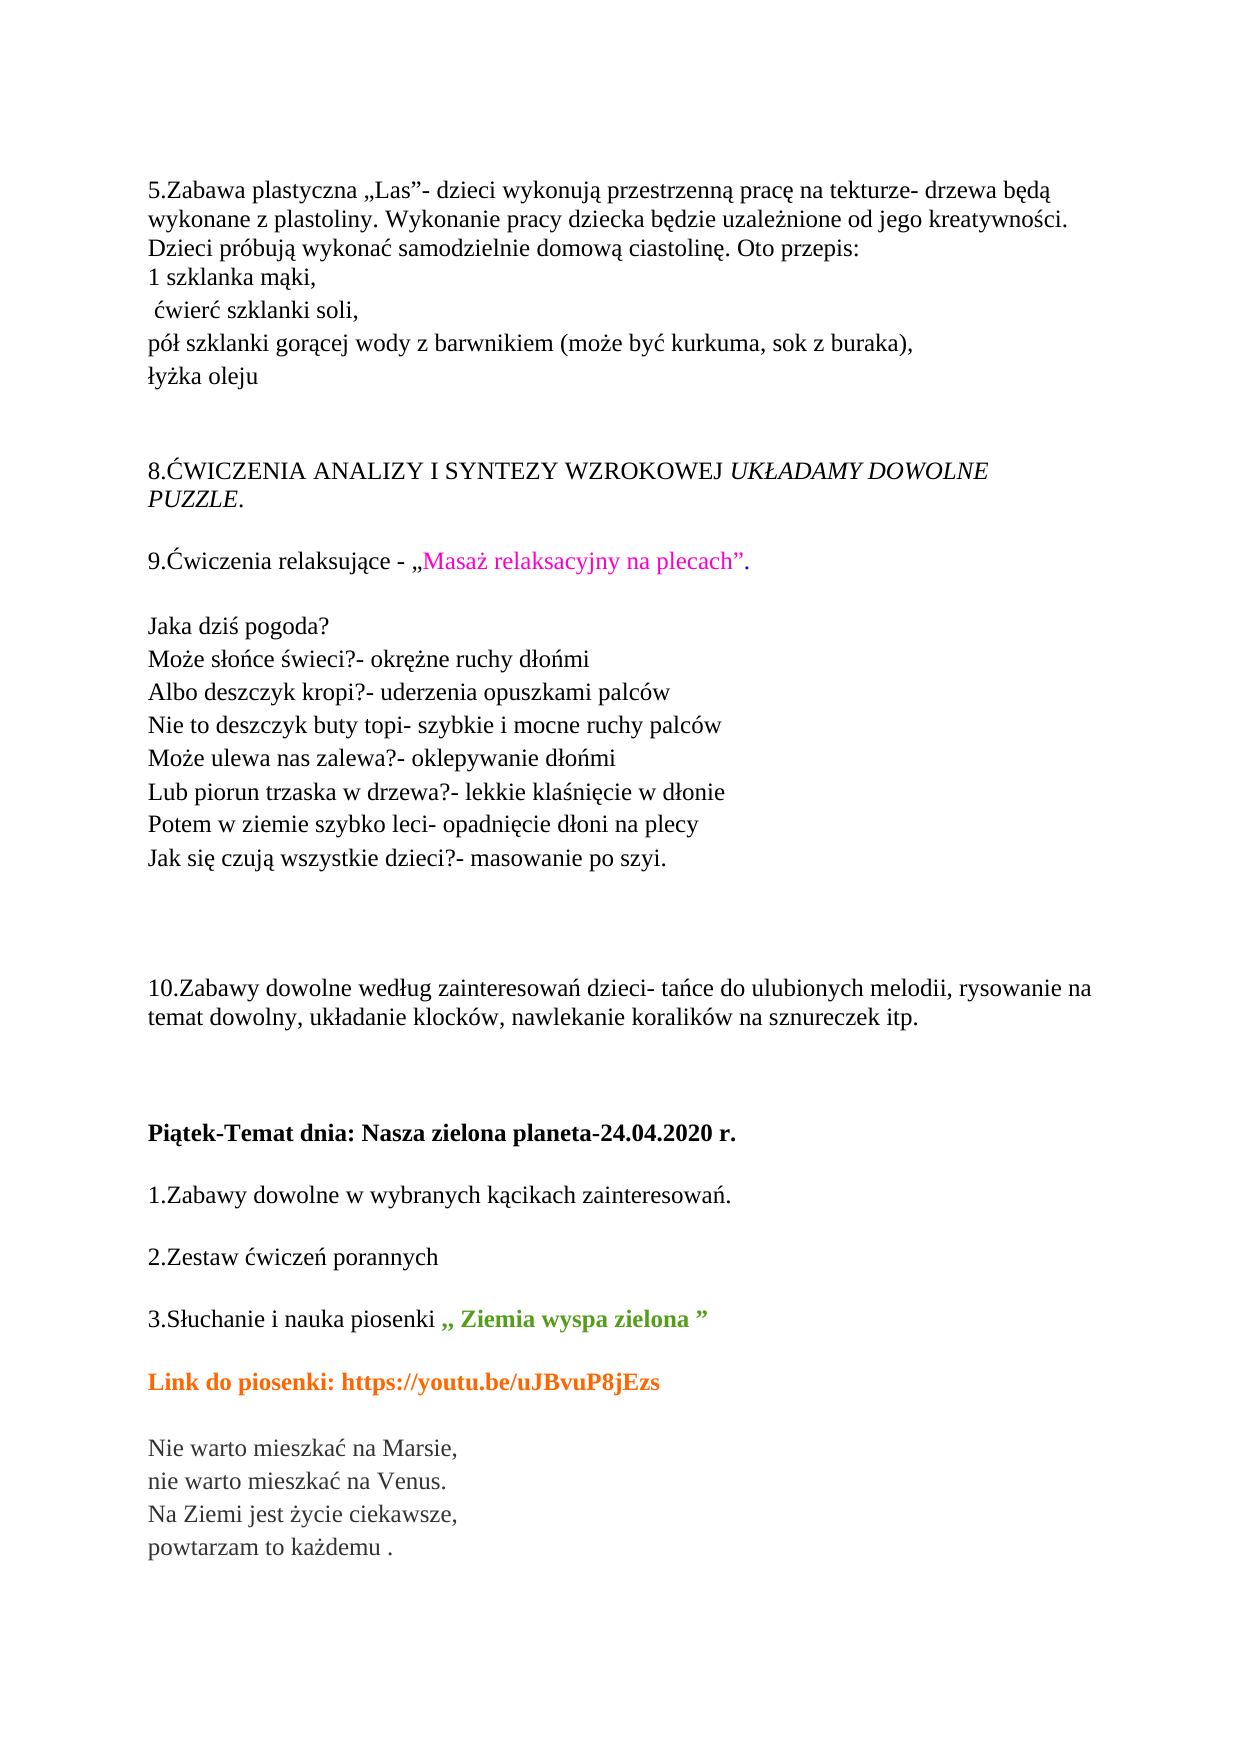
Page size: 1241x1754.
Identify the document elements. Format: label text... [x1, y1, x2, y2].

text 2.Zestaw ćwiczeń porannych [148, 1242, 1093, 1271]
text 9.Ćwiczenia relaksujące - „Masaż relaksacyjny na plecach”. [148, 546, 1093, 574]
text 5.Zabawa plastyczna „Las”- dzieci wykonują przestrzenną pracę na tekturze- drzewa będą wykonane z plastoliny. Wykonanie pracy dziecka będzie uzależnione od jego kreatywności. [148, 176, 1093, 233]
text 1 szklanka mąki, [148, 262, 1093, 291]
text Dzieci próbują wykonać samodzielnie domową ciastolinę. Oto przepis: [148, 233, 1093, 262]
text Potem w ziemie szybko leci- opadnięcie dłoni na plecy [148, 809, 1093, 838]
text Jak się czują wszystkie dzieci?- masowanie po szyi. [148, 843, 1093, 871]
text Może ulewa nas zalewa?- oklepywanie dłońmi [148, 743, 1093, 772]
text Link do piosenki: https://youtu.be/uJBvuP8jEzs [148, 1367, 1093, 1396]
text ćwierć szklanki soli, [148, 295, 1093, 324]
text Nie warto mieszkać na Marsie, nie warto mieszkać na Venus. Na Ziemi jest życie ciekawsze, powtarzam to każdemu . [148, 1433, 1093, 1561]
text Nie to deszczyk buty topi- szybkie i mocne ruchy palców [148, 711, 1093, 739]
text pół szklanki gorącej wody z barwnikiem (może być kurkuma, sok z buraka), [148, 328, 1093, 357]
text 10.Zabawy dowolne według zainteresowań dzieci- tańce do ulubionych melodii, rysowanie na temat dowolny, układanie klocków, nawlekanie koralików na sznureczek itp. [148, 973, 1093, 1031]
text Jaka dziś pogoda? [148, 611, 1093, 640]
text Piątek-Temat dnia: Nasza zielona planeta-24.04.2020 r. [148, 1118, 1093, 1146]
text Lub piorun trzaska w drzewa?- lekkie klaśnięcie w dłonie [148, 777, 1093, 805]
text 1.Zabawy dowolne w wybranych kącikach zainteresowań. [148, 1180, 1093, 1208]
text Może słońce świeci?- okrężne ruchy dłońmi [148, 644, 1093, 673]
text Albo deszczyk kropi?- uderzenia opuszkami palców [148, 677, 1093, 706]
text 8.Ćwiczenia analizy i syntezy wzrokowej Układamy dowolne puzzle. [148, 456, 1093, 513]
text 3.Słuchanie i nauka piosenki ,, Ziemia wyspa zielona ” [148, 1304, 1093, 1333]
text łyżka oleju [148, 361, 1093, 390]
